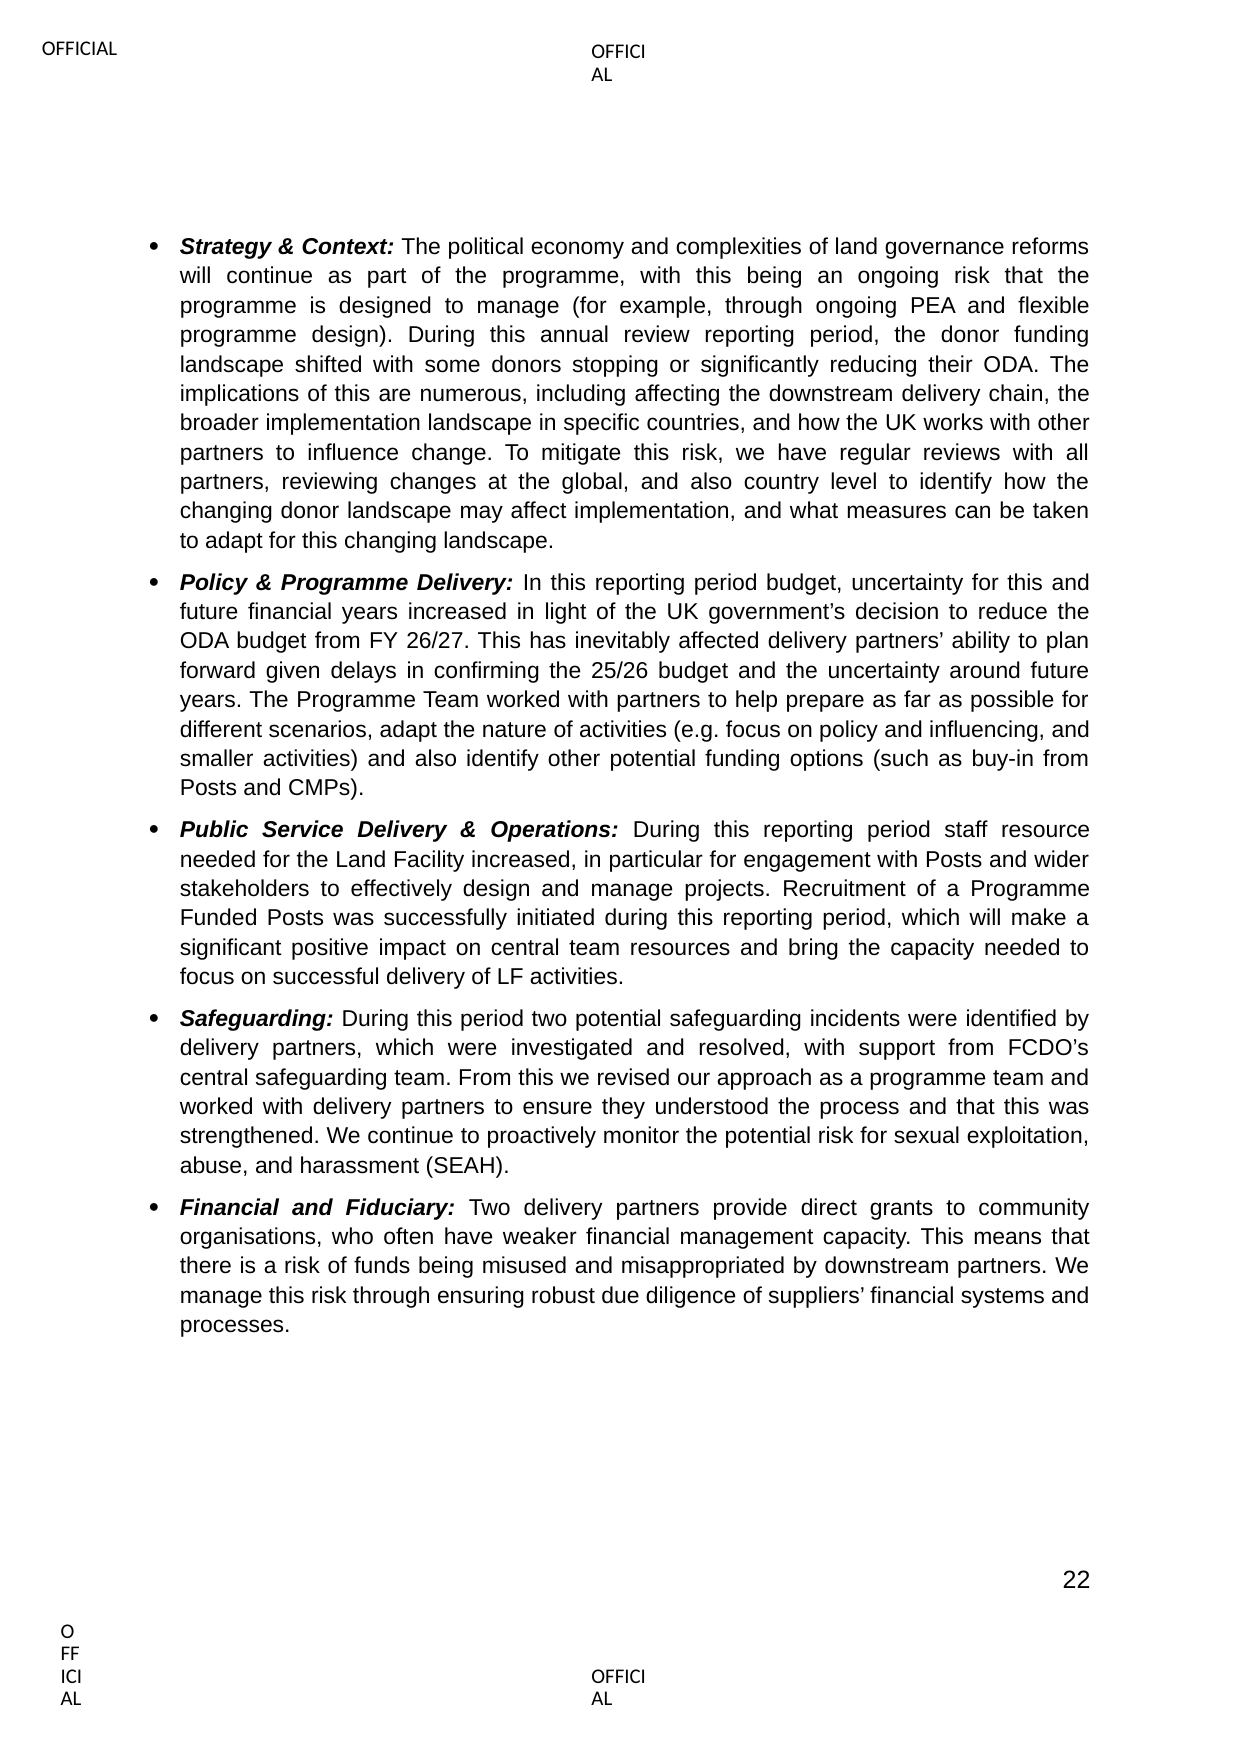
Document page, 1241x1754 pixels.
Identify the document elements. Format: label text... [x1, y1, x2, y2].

list Financial and Fiduciary: Two delivery partners provide direct grants to community organisations, who often have weaker financial management capacity. This means that there is a risk of funds being misused and misappropriated by downstream partners. We manage this risk through ensuring robust due diligence of suppliers’ financial systems and processes. [150, 1194, 1090, 1337]
list Strategy & Context: The political economy and complexities of land governance reforms will continue as part of the programme, with this being an ongoing risk that the programme is designed to manage (for example, through ongoing PEA and flexible programme design). During this annual review reporting period, the donor funding landscape shifted with some donors stopping or significantly reducing their ODA. The implications of this are numerous, including affecting the downstream delivery chain, the broader implementation landscape in specific countries, and how the UK works with other partners to influence change. To mitigate this risk, we have regular reviews with all partners, reviewing changes at the global, and also country level to identify how the changing donor landscape may affect implementation, and what measures can be taken to adapt for this changing landscape. [150, 234, 1090, 553]
list Public Service Delivery & Operations: During this reporting period staff resource needed for the Land Facility increased, in particular for engagement with Posts and wider stakeholders to effectively design and manage projects. Recruitment of a Programme Funded Posts was successfully initiated during this reporting period, which will make a significant positive impact on central team resources and bring the capacity needed to focus on successful delivery of LF activities. [150, 817, 1090, 989]
list Safeguarding: During this period two potential safeguarding incidents were identified by delivery partners, which were investigated and resolved, with support from FCDO’s central safeguarding team. From this we revised our approach as a programme team and worked with delivery partners to ensure they understood the process and that this was strengthened. We continue to proactively monitor the potential risk for sexual exploitation, abuse, and harassment (SEAH). [150, 1006, 1090, 1178]
list Policy & Programme Delivery: In this reporting period budget, uncertainty for this and future financial years increased in light of the UK government’s decision to reduce the ODA budget from FY 26/27. This has inevitably affected delivery partners’ ability to plan forward given delays in confirming the 25/26 budget and the uncertainty around future years. The Programme Team worked with partners to help prepare as far as possible for different scenarios, adapt the nature of activities (e.g. focus on policy and influencing, and smaller activities) and also identify other potential funding options (such as buy-in from Posts and CMPs). [150, 569, 1090, 801]
